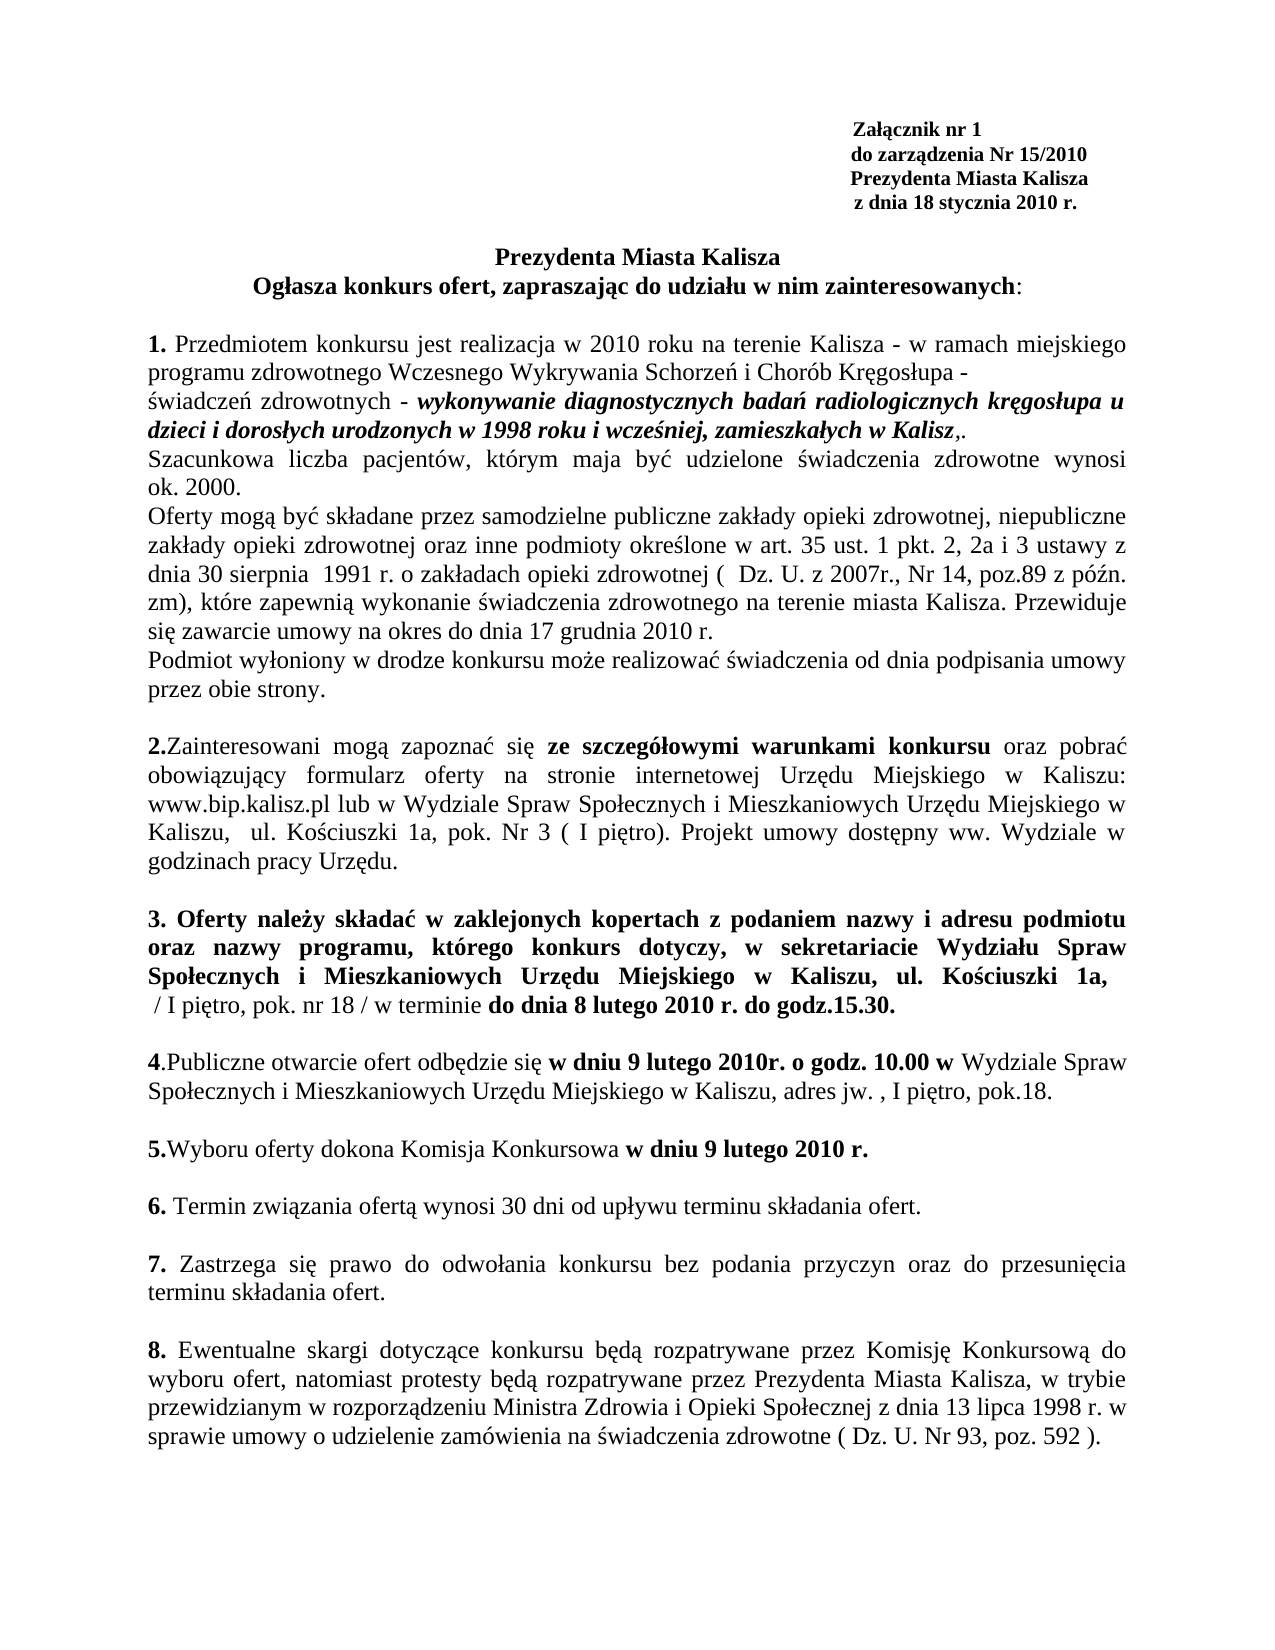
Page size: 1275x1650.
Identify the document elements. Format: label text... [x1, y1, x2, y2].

text 7. Zastrzega się prawo do odwołania konkursu bez podania przyczyn oraz do przesunięcia terminu składania ofert. [148, 1249, 1127, 1306]
text z dnia 18 stycznia 2010 r. [590, 189, 1127, 214]
text Ogłasza konkurs ofert, zapraszając do udziału w nim zainteresowanych: [148, 271, 1127, 300]
text 4.Publiczne otwarcie ofert odbędzie się w dniu 9 lutego 2010r. o godz. 10.00 w Wydziale Spraw Społecznych i Mieszkaniowych Urzędu Miejskiego w Kaliszu, adres jw. , I piętro, pok.18. [148, 1047, 1127, 1105]
text Prezydenta Miasta Kalisza [148, 242, 1127, 271]
text Szacunkowa liczba pacjentów, którym maja być udzielone świadczenia zdrowotne wynosi ok. 2000. [148, 444, 1127, 501]
text Oferty mogą być składane przez samodzielne publiczne zakłady opieki zdrowotnej, niepubliczne zakłady opieki zdrowotnej oraz inne podmioty określone w art. 35 ust. 1 pkt. 2, 2a i 3 ustawy z dnia 30 sierpnia 1991 r. o zakładach opieki zdrowotnej ( Dz. U. z 2007r., Nr 14, poz.89 z późn. zm), które zapewnią wykonanie świadczenia zdrowotnego na terenie miasta Kalisza. Przewiduje się zawarcie umowy na okres do dnia 17 grudnia 2010 r. [148, 501, 1127, 645]
text 3. Oferty należy składać w zaklejonych kopertach z podaniem nazwy i adresu podmiotu oraz nazwy programu, którego konkurs dotyczy, w sekretariacie Wydziału Spraw Społecznych i Mieszkaniowych Urzędu Miejskiego w Kaliszu, ul. Kościuszki 1a, / I piętro, pok. nr 18 / w terminie do dnia 8 lutego 2010 r. do godz.15.30. [148, 904, 1127, 1019]
text świadczeń zdrowotnych - wykonywanie diagnostycznych badań radiologicznych kręgosłupa u dzieci i dorosłych urodzonych w 1998 roku i wcześniej, zamieszkałych w Kalisz,. [148, 386, 1127, 444]
text 5.Wyboru oferty dokona Komisja Konkursowa w dniu 9 lutego 2010 r. [148, 1134, 1127, 1162]
text Załącznik nr 1 [664, 117, 1127, 141]
text Podmiot wyłoniony w drodze konkursu może realizować świadczenia od dnia podpisania umowy przez obie strony. [148, 645, 1127, 702]
text Prezydenta Miasta Kalisza [811, 166, 1127, 189]
text 2.Zainteresowani mogą zapoznać się ze szczegółowymi warunkami konkursu oraz pobrać obowiązujący formularz oferty na stronie internetowej Urzędu Miejskiego w Kaliszu: www.bip.kalisz.pl lub w Wydziale Spraw Społecznych i Mieszkaniowych Urzędu Miejskiego w Kaliszu, ul. Kościuszki 1a, pok. Nr 3 ( I piętro). Projekt umowy dostępny ww. Wydziale w godzinach pracy Urzędu. [148, 731, 1127, 875]
text do zarządzenia Nr 15/2010 [664, 141, 1127, 166]
text 8. Ewentualne skargi dotyczące konkursu będą rozpatrywane przez Komisję Konkursową do wyboru ofert, natomiast protesty będą rozpatrywane przez Prezydenta Miasta Kalisza, w trybie przewidzianym w rozporządzeniu Ministra Zdrowia i Opieki Społecznej z dnia 13 lipca 1998 r. w sprawie umowy o udzielenie zamówienia na świadczenia zdrowotne ( Dz. U. Nr 93, poz. 592 ). [148, 1335, 1127, 1450]
text 1. Przedmiotem konkursu jest realizacja w 2010 roku na terenie Kalisza - w ramach miejskiego programu zdrowotnego Wczesnego Wykrywania Schorzeń i Chorób Kręgosłupa - [148, 329, 1127, 386]
text 6. Termin związania ofertą wynosi 30 dni od upływu terminu składania ofert. [148, 1191, 1127, 1220]
